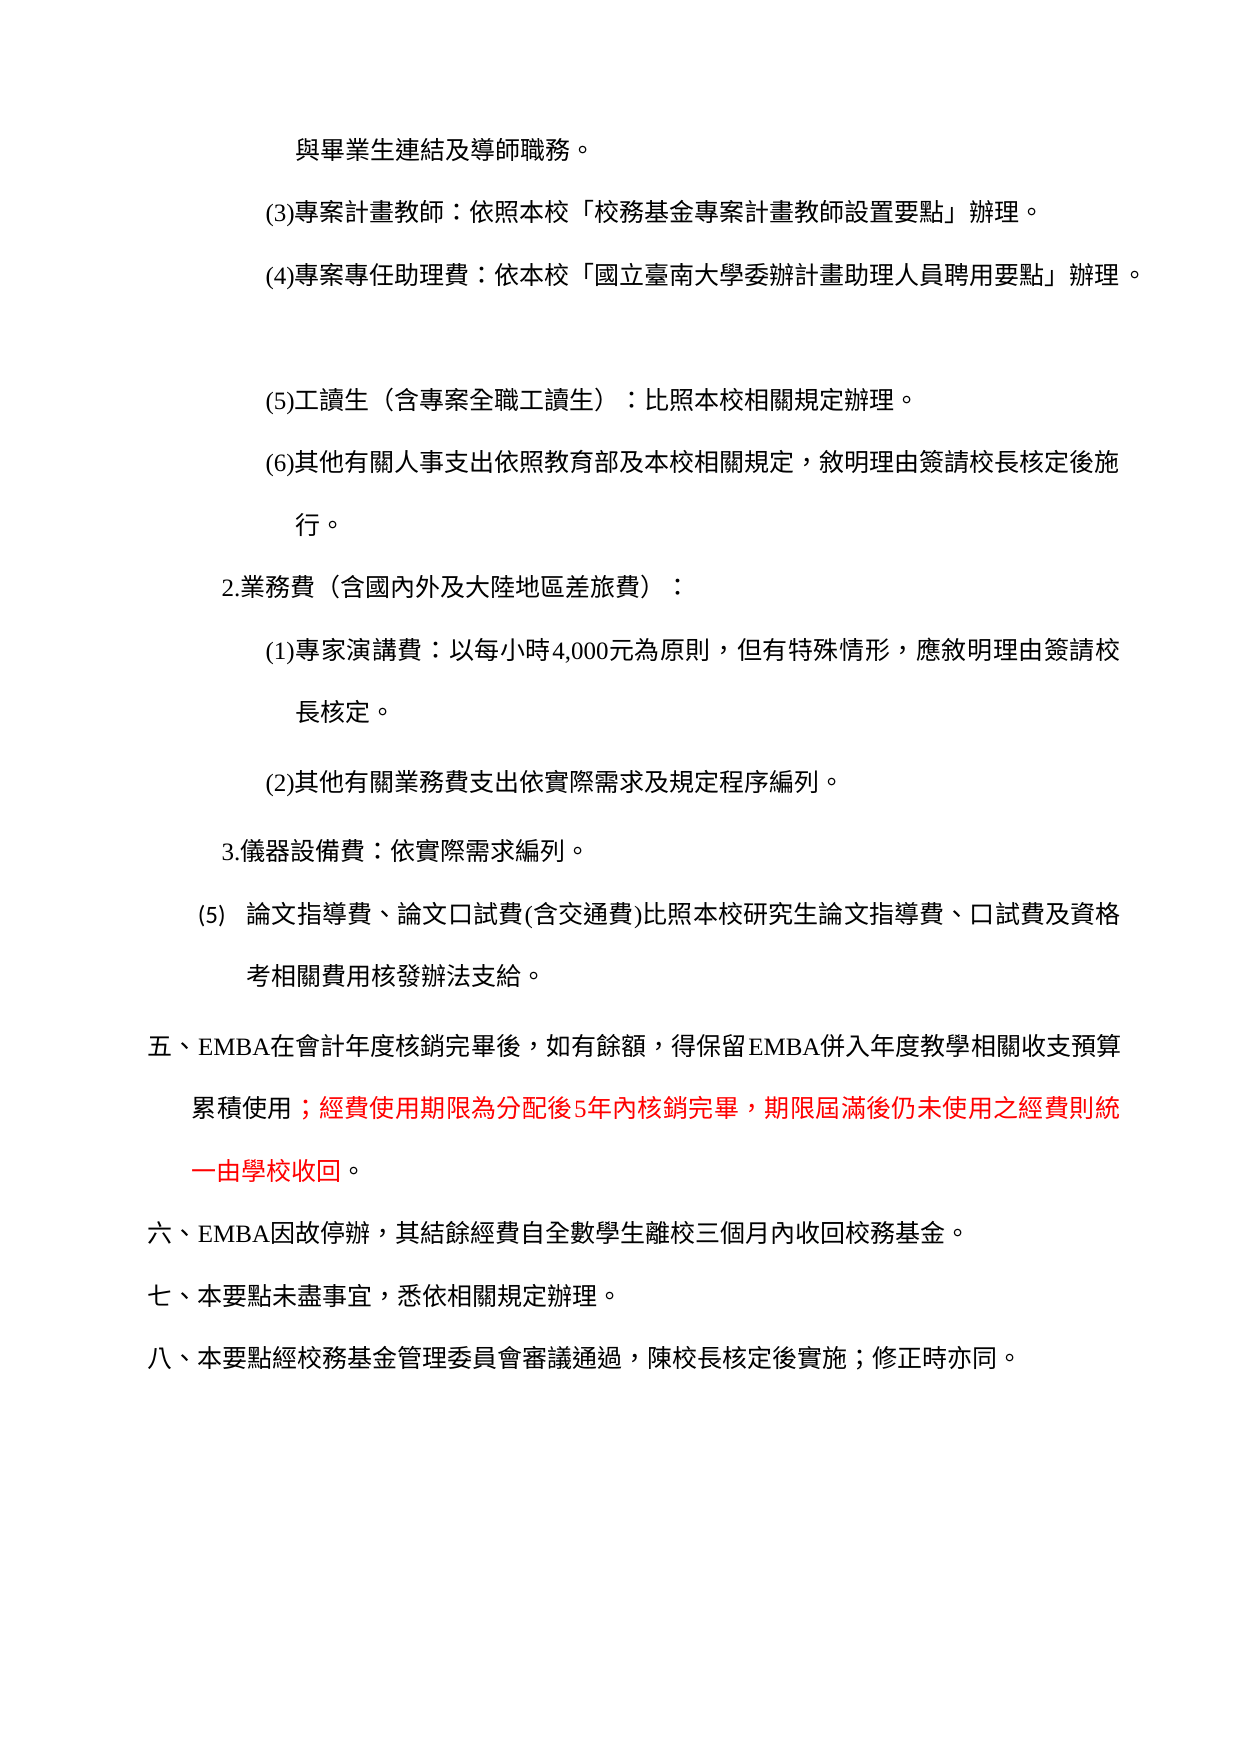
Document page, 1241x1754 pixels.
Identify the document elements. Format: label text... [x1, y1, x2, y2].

text (4)專案專任助理費：依本校「國立臺南大學委辦計畫助理人員聘用要點」辦理。 [265, 232, 1122, 357]
text (1)專家演講費：以每小時4,000元為原則，但有特殊情形，應敘明理由簽請校長核定。 [265, 607, 1122, 732]
text 六、EMBA因故停辦，其結餘經費自全數學生離校三個月內收回校務基金。 [148, 1190, 1122, 1252]
text (6)其他有關人事支出依照教育部及本校相關規定，敘明理由簽請校長核定後施行。 [265, 419, 1122, 544]
text 七、本要點未盡事宜，悉依相關規定辦理。 [148, 1252, 1122, 1315]
list 論文指導費、論文口試費(含交通費)比照本校研究生論文指導費、口試費及資格考相關費用核發辦法支給。 [198, 871, 1122, 996]
text 2.業務費（含國內外及大陸地區差旅費）： [148, 544, 1122, 607]
text 八、本要點經校務基金管理委員會審議通過，陳校長核定後實施；修正時亦同。 [148, 1315, 1122, 1377]
text (5)工讀生（含專案全職工讀生）：比照本校相關規定辦理。 [265, 357, 1122, 419]
text 與畢業生連結及導師職務。 [295, 107, 1122, 169]
text 3.儀器設備費：依實際需求編列。 [148, 808, 1122, 871]
text (3)專案計畫教師：依照本校「校務基金專案計畫教師設置要點」辦理。 [265, 169, 1122, 232]
text (2)其他有關業務費支出依實際需求及規定程序編列。 [265, 739, 1122, 801]
text 五、EMBA在會計年度核銷完畢後，如有餘額，得保留EMBA併入年度教學相關收支預算累積使用；經費使用期限為分配後5年內核銷完畢，期限屆滿後仍未使用之經費則統一由學校收回。 [148, 1002, 1122, 1190]
